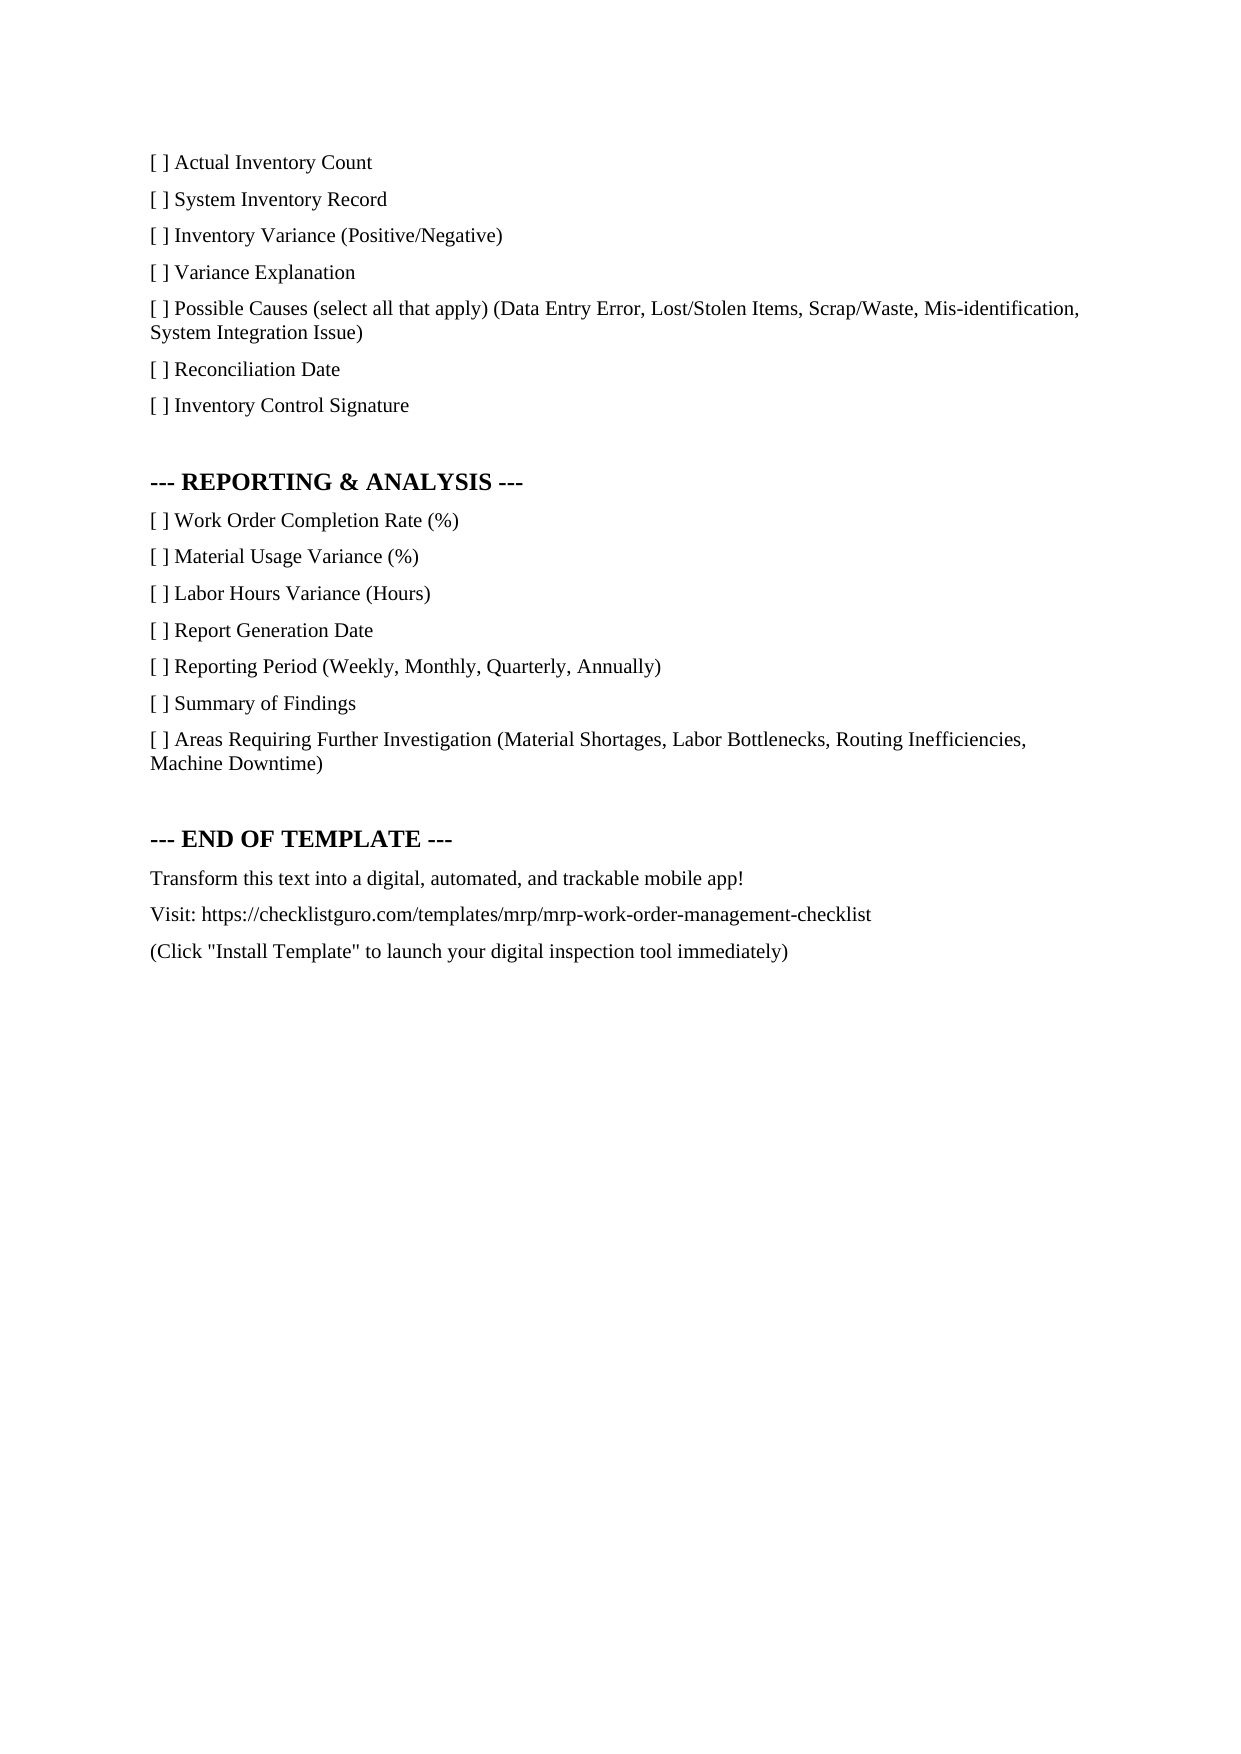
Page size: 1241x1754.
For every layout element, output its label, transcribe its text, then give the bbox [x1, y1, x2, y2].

text [ ] Actual Inventory Count [150, 150, 1090, 174]
text [ ] Summary of Findings [150, 691, 1090, 715]
text [ ] Inventory Control Signature [150, 393, 1090, 417]
text --- REPORTING & ANALYSIS --- [150, 467, 1090, 495]
text --- END OF TEMPLATE --- [150, 824, 1090, 853]
text [ ] Variance Explanation [150, 260, 1090, 284]
text [ ] Work Order Completion Rate (%) [150, 508, 1090, 532]
text Visit: https://checklistguro.com/templates/mrp/mrp-work-order-management-checklist [150, 902, 1090, 926]
text [ ] Labor Hours Variance (Hours) [150, 581, 1090, 605]
text [ ] Possible Causes (select all that apply) (Data Entry Error, Lost/Stolen Items, Scrap/Waste, Mis-identification, System Integration Issue) [150, 296, 1090, 344]
text [ ] Areas Requiring Further Investigation (Material Shortages, Labor Bottlenecks, Routing Inefficiencies, Machine Downtime) [150, 727, 1090, 775]
text [ ] System Inventory Record [150, 187, 1090, 211]
text [ ] Reconciliation Date [150, 357, 1090, 381]
text (Click "Install Template" to launch your digital inspection tool immediately) [150, 939, 1090, 963]
text [ ] Material Usage Variance (%) [150, 544, 1090, 568]
text [ ] Reporting Period (Weekly, Monthly, Quarterly, Annually) [150, 654, 1090, 678]
text Transform this text into a digital, automated, and trackable mobile app! [150, 866, 1090, 890]
text [ ] Inventory Variance (Positive/Negative) [150, 223, 1090, 247]
text [ ] Report Generation Date [150, 617, 1090, 642]
